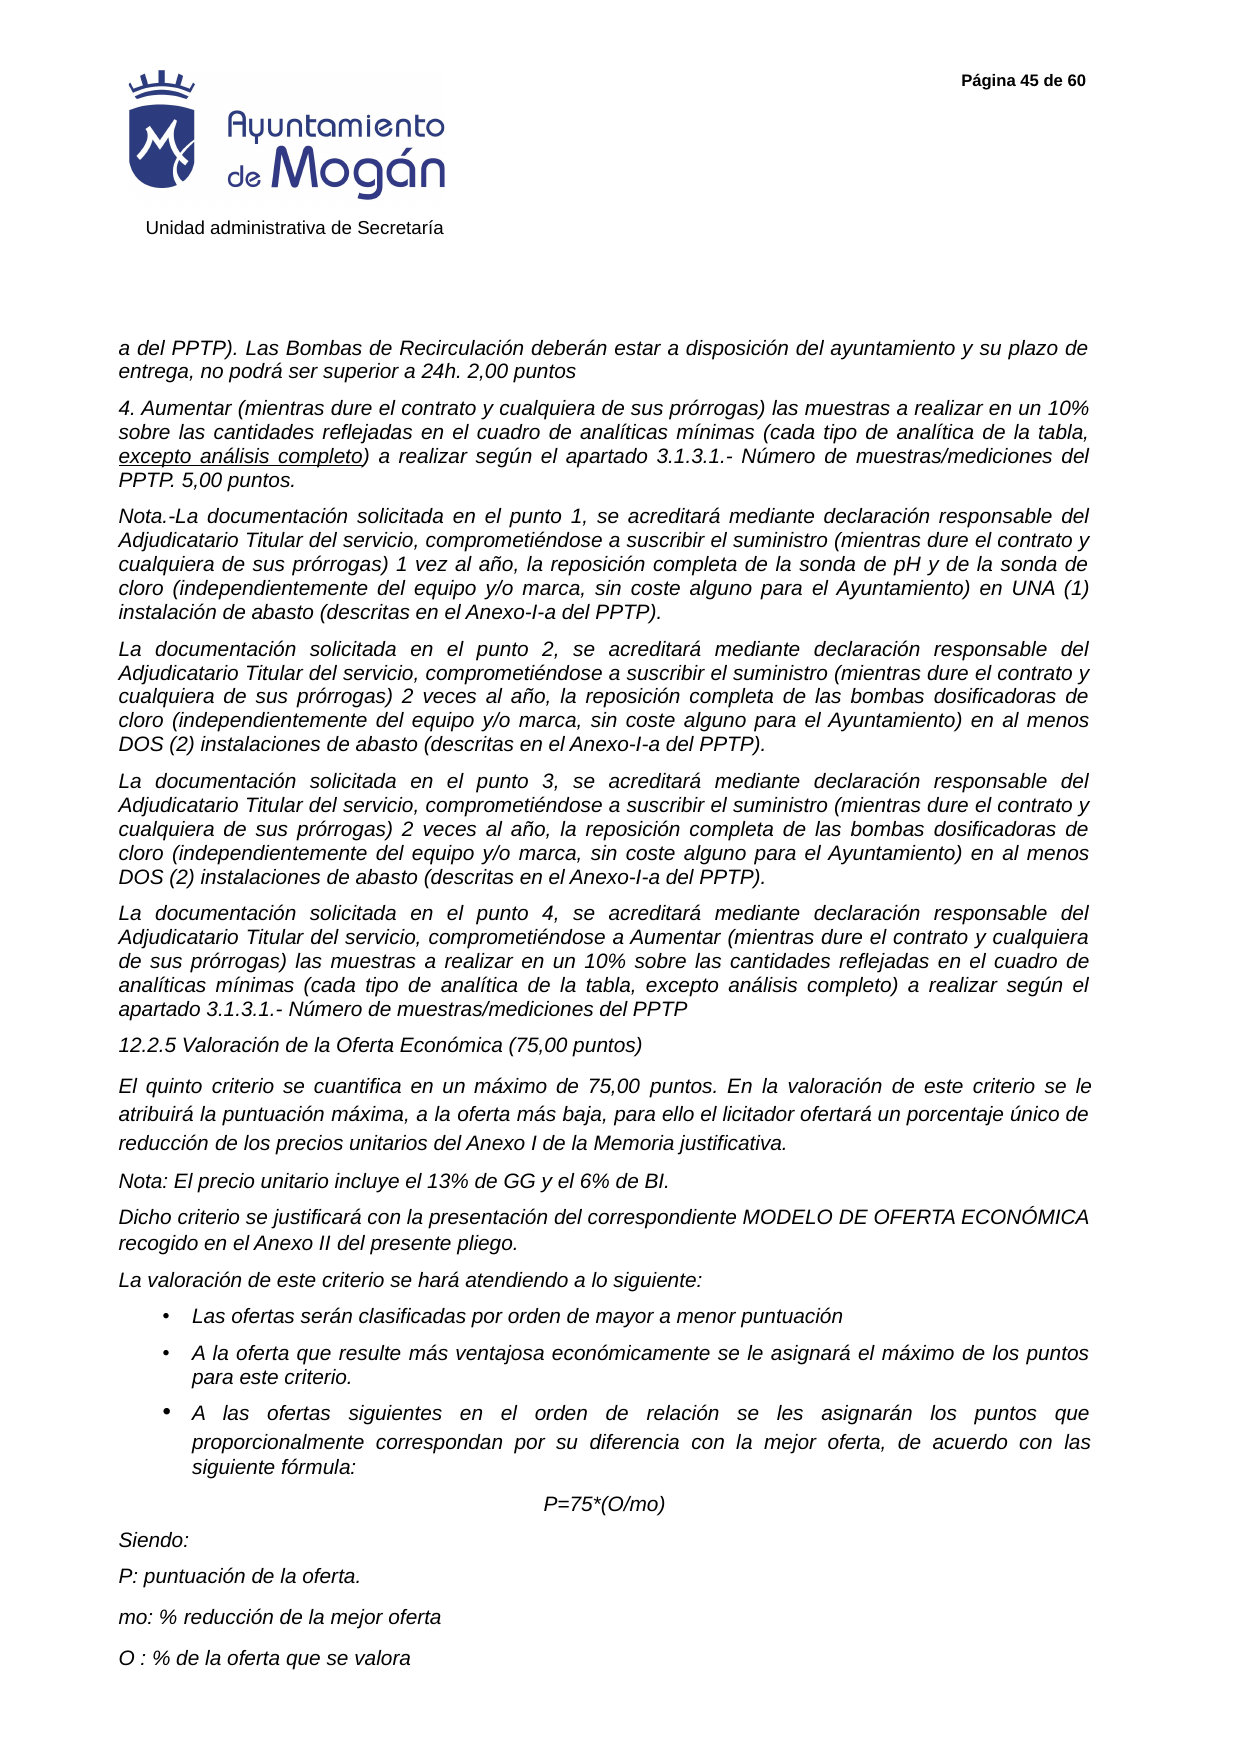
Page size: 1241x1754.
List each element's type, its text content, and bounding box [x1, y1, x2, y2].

text La documentación solicitada en el punto 2, se acreditará mediante declaración responsable del Adjudicatario Titular del servicio, comprometiéndose a suscribir el suministro (mientras dure el contrato y cualquiera de sus prórrogas) 2 veces al año, la reposición completa de las bombas dosificadoras de cloro (independientemente del equipo y/o marca, sin coste alguno para el Ayuntamiento) en al menos DOS (2) instalaciones de abasto (descritas en el Anexo-I-a del PPTP). [118, 636, 1092, 756]
text La documentación solicitada en el punto 3, se acreditará mediante declaración responsable del Adjudicatario Titular del servicio, comprometiéndose a suscribir el suministro (mientras dure el contrato y cualquiera de sus prórrogas) 2 veces al año, la reposición completa de las bombas dosificadoras de cloro (independientemente del equipo y/o marca, sin coste alguno para el Ayuntamiento) en al menos DOS (2) instalaciones de abasto (descritas en el Anexo-I-a del PPTP). [118, 769, 1092, 888]
text O : % de la oferta que se valora [118, 1642, 1092, 1671]
text Nota: El precio unitario incluye el 13% de GG y el 6% de BI. [118, 1168, 1092, 1192]
text P: puntuación de la oferta. [118, 1564, 1092, 1588]
text La documentación solicitada en el punto 4, se acreditará mediante declaración responsable del Adjudicatario Titular del servicio, comprometiéndose a Aumentar (mientras dure el contrato y cualquiera de sus prórrogas) las muestras a realizar en un 10% sobre las cantidades reflejadas en el cuadro de analíticas mínimas (cada tipo de analítica de la tabla, excepto análisis completo) a realizar según el apartado 3.1.3.1.- Número de muestras/mediciones del PPTP [118, 901, 1092, 1021]
text mo: % reducción de la mejor oferta [118, 1601, 1092, 1629]
text La valoración de este criterio se hará atendiendo a lo siguiente: [118, 1268, 1092, 1292]
list A la oferta que resulte más ventajosa económicamente se le asignará el máximo de los puntos para este criterio. [162, 1341, 1092, 1389]
text P=75*(O/mo) [118, 1491, 1092, 1515]
list Las ofertas serán clasificadas por orden de mayor a menor puntuación [162, 1304, 1092, 1328]
text a del PPTP). Las Bombas de Recirculación deberán estar a disposición del ayuntamiento y su plazo de entrega, no podrá ser superior a 24h. 2,00 puntos [118, 335, 1092, 383]
text 4. Aumentar (mientras dure el contrato y cualquiera de sus prórrogas) las muestras a realizar en un 10% sobre las cantidades reflejadas en el cuadro de analíticas mínimas (cada tipo de analítica de la tabla, excepto análisis completo) a realizar según el apartado 3.1.3.1.- Número de muestras/mediciones del PPTP. 5,00 puntos. [118, 396, 1092, 492]
list A las ofertas siguientes en el orden de relación se les asignarán los puntos que proporcionalmente correspondan por su diferencia con la mejor oferta, de acuerdo con las siguiente fórmula: [162, 1401, 1092, 1479]
picture [128, 70, 445, 206]
text Siendo: [118, 1528, 1092, 1552]
text El quinto criterio se cuantifica en un máximo de 75,00 puntos. En la valoración de este criterio se le atribuirá la puntuación máxima, a la oferta más baja, para ello el licitador ofertará un porcentaje único de reducción de los precios unitarios del Anexo I de la Memoria justificativa. [118, 1070, 1092, 1156]
text 12.2.5 Valoración de la Oferta Económica (75,00 puntos) [118, 1033, 1092, 1057]
text Nota.-La documentación solicitada en el punto 1, se acreditará mediante declaración responsable del Adjudicatario Titular del servicio, comprometiéndose a suscribir el suministro (mientras dure el contrato y cualquiera de sus prórrogas) 1 vez al año, la reposición completa de la sonda de pH y de la sonda de cloro (independientemente del equipo y/o marca, sin coste alguno para el Ayuntamiento) en UNA (1) instalación de abasto (descritas en el Anexo-I-a del PPTP). [118, 504, 1092, 624]
text Dicho criterio se justificará con la presentación del correspondiente MODELO DE OFERTA ECONÓMICA recogido en el Anexo II del presente pliego. [118, 1205, 1092, 1255]
